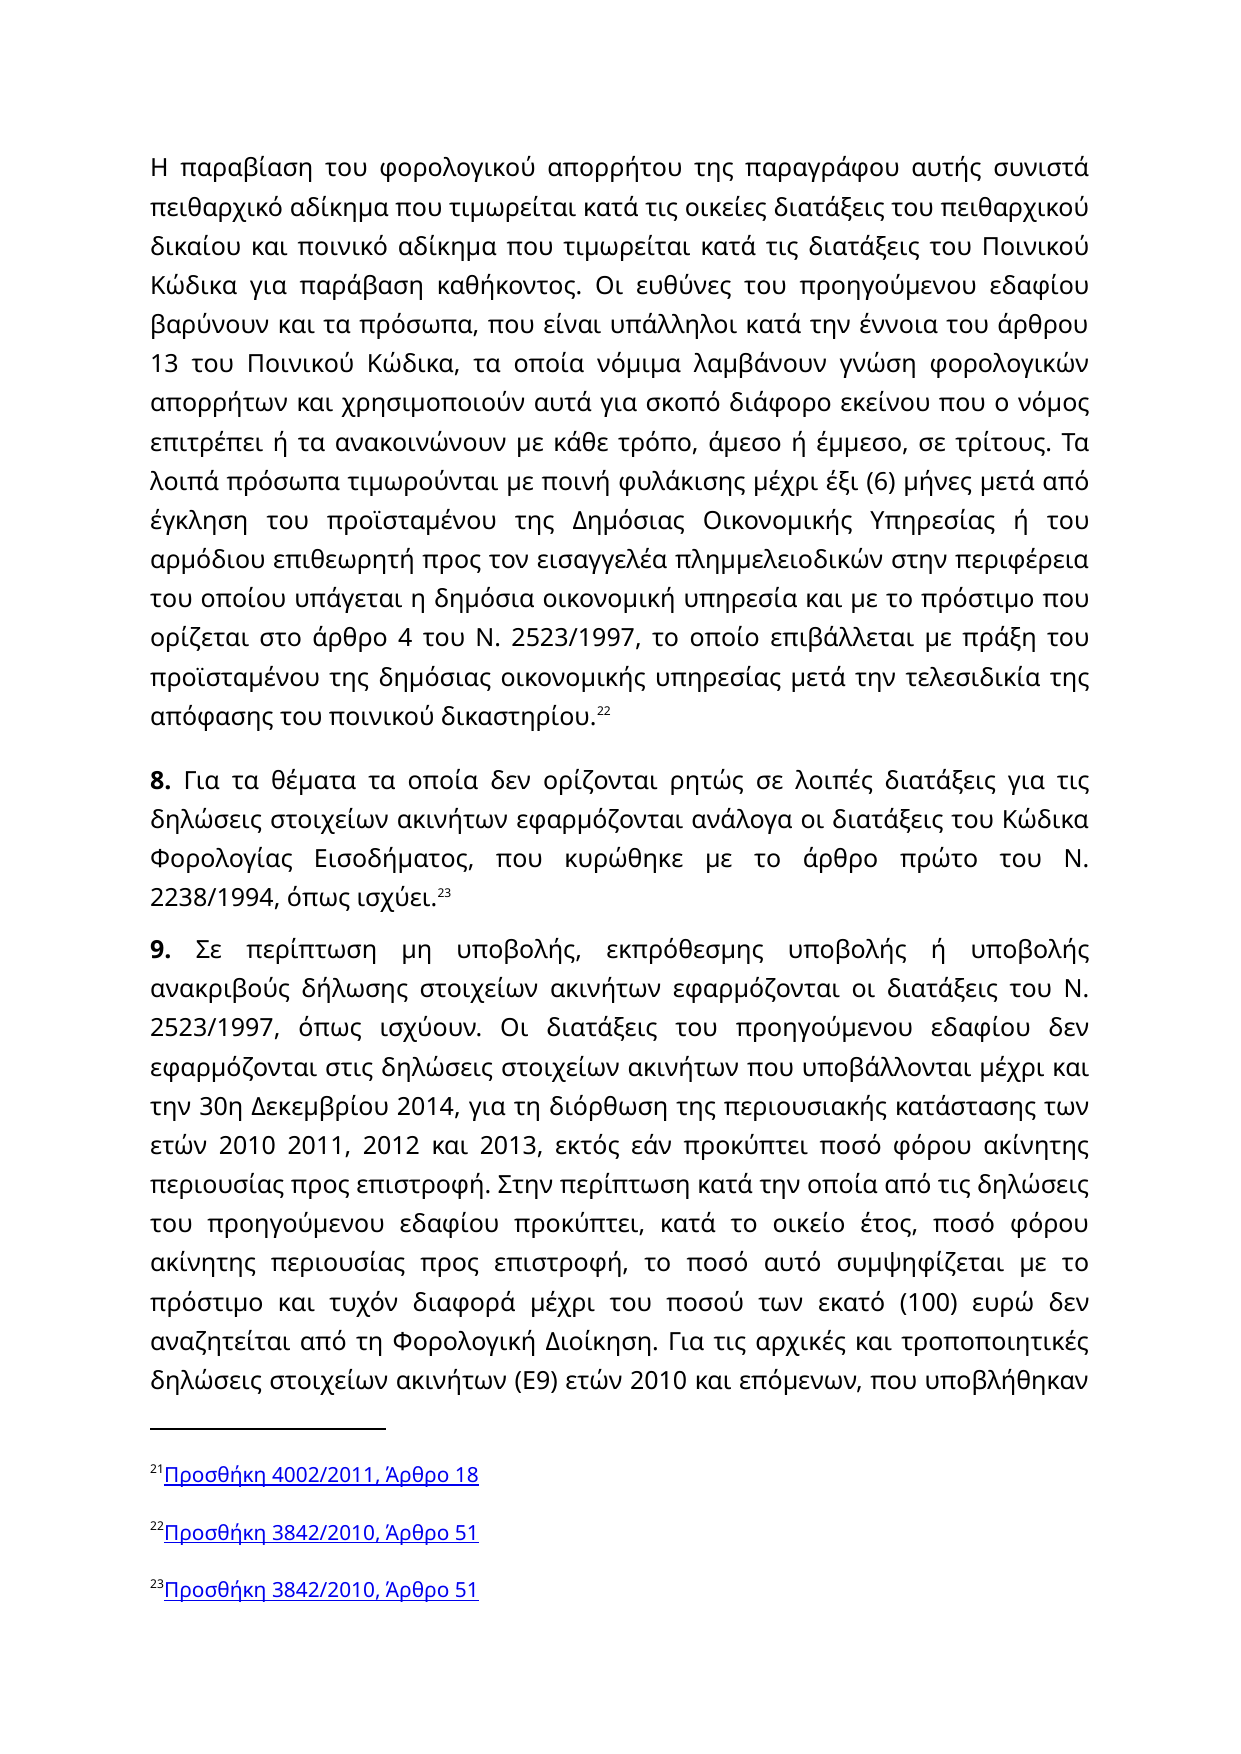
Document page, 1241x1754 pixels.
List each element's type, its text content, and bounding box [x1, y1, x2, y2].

text Προσθήκη 4002/2011, Άρθρο 18 [150, 1460, 1090, 1489]
text Προσθήκη 3842/2010, Άρθρο 51 [150, 1576, 1090, 1604]
text 9. Σε περίπτωση μη υποβολής, εκπρόθεσμης υποβολής ή υποβολής ανακριβούς δήλωσης στοιχείων ακινήτων εφαρμόζονται οι διατάξεις του Ν. 2523/1997, όπως ισχύουν. Οι διατάξεις του προηγούμενου εδαφίου δεν εφαρμόζονται στις δηλώσεις στοιχείων ακινήτων που υποβάλλονται μέχρι και την 30η Δεκεμβρίου 2014, για τη διόρθωση της περιουσιακής κατάστασης των ετών 2010 2011, 2012 και 2013, εκτός εάν προκύπτει ποσό φόρου ακίνητης περιουσίας προς επιστροφή. Στην περίπτωση κατά την οποία από τις δηλώσεις του προηγούμενου εδαφίου προκύπτει, κατά το οικείο έτος, ποσό φόρου ακίνητης περιουσίας προς επιστροφή, το ποσό αυτό συμψηφίζεται με το πρόστιμο και τυχόν διαφορά μέχρι του ποσού των εκατό (100) ευρώ δεν αναζητείται από τη Φορολογική Διοίκηση. Για τις αρχικές και τροποποιητικές δηλώσεις στοιχείων ακινήτων (Ε9) ετών 2010 και επόμενων, που υποβλήθηκαν [150, 932, 1090, 1397]
text Προσθήκη 3842/2010, Άρθρο 51 [150, 1518, 1090, 1546]
text 8. Για τα θέματα τα οποία δεν ορίζονται ρητώς σε λοιπές διατάξεις για τις δηλώσεις στοιχείων ακινήτων εφαρμόζονται ανάλογα οι διατάξεις του Κώδικα Φορολογίας Εισοδήματος, που κυρώθηκε με το άρθρο πρώτο του Ν. 2238/1994, όπως ισχύει. [150, 762, 1090, 914]
text Η παραβίαση του φορολογικού απορρήτου της παραγράφου αυτής συνιστά πειθαρχικό αδίκημα που τιμωρείται κατά τις οικείες διατάξεις του πειθαρχικού δικαίου και ποινικό αδίκημα που τιμωρείται κατά τις διατάξεις του Ποινικού Κώδικα για παράβαση καθήκοντος. Οι ευθύνες του προηγούμενου εδαφίου βαρύνουν και τα πρόσωπα, που είναι υπάλληλοι κατά την έννοια του άρθρου 13 του Ποινικού Κώδικα, τα οποία νόμιμα λαμβάνουν γνώση φορολογικών απορρήτων και χρησιμοποιούν αυτά για σκοπό διάφορο εκείνου που ο νόμος επιτρέπει ή τα ανακοινώνουν με κάθε τρόπο, άμεσο ή έμμεσο, σε τρίτους. Τα λοιπά πρόσωπα τιμωρούνται με ποινή φυλάκισης μέχρι έξι (6) μήνες μετά από έγκληση του προϊσταμένου της Δημόσιας Οικονομικής Υπηρεσίας ή του αρμόδιου επιθεωρητή προς τον εισαγγελέα πλημμελειοδικών στην περιφέρεια του οποίου υπάγεται η δημόσια οικονομική υπηρεσία και με το πρόστιμο που ορίζεται στο άρθρο 4 του Ν. 2523/1997, το οποίο επιβάλλεται με πράξη του προϊσταμένου της δημόσιας οικονομικής υπηρεσίας μετά την τελεσιδικία της απόφασης του ποινικού δικαστηρίου. [150, 150, 1090, 732]
